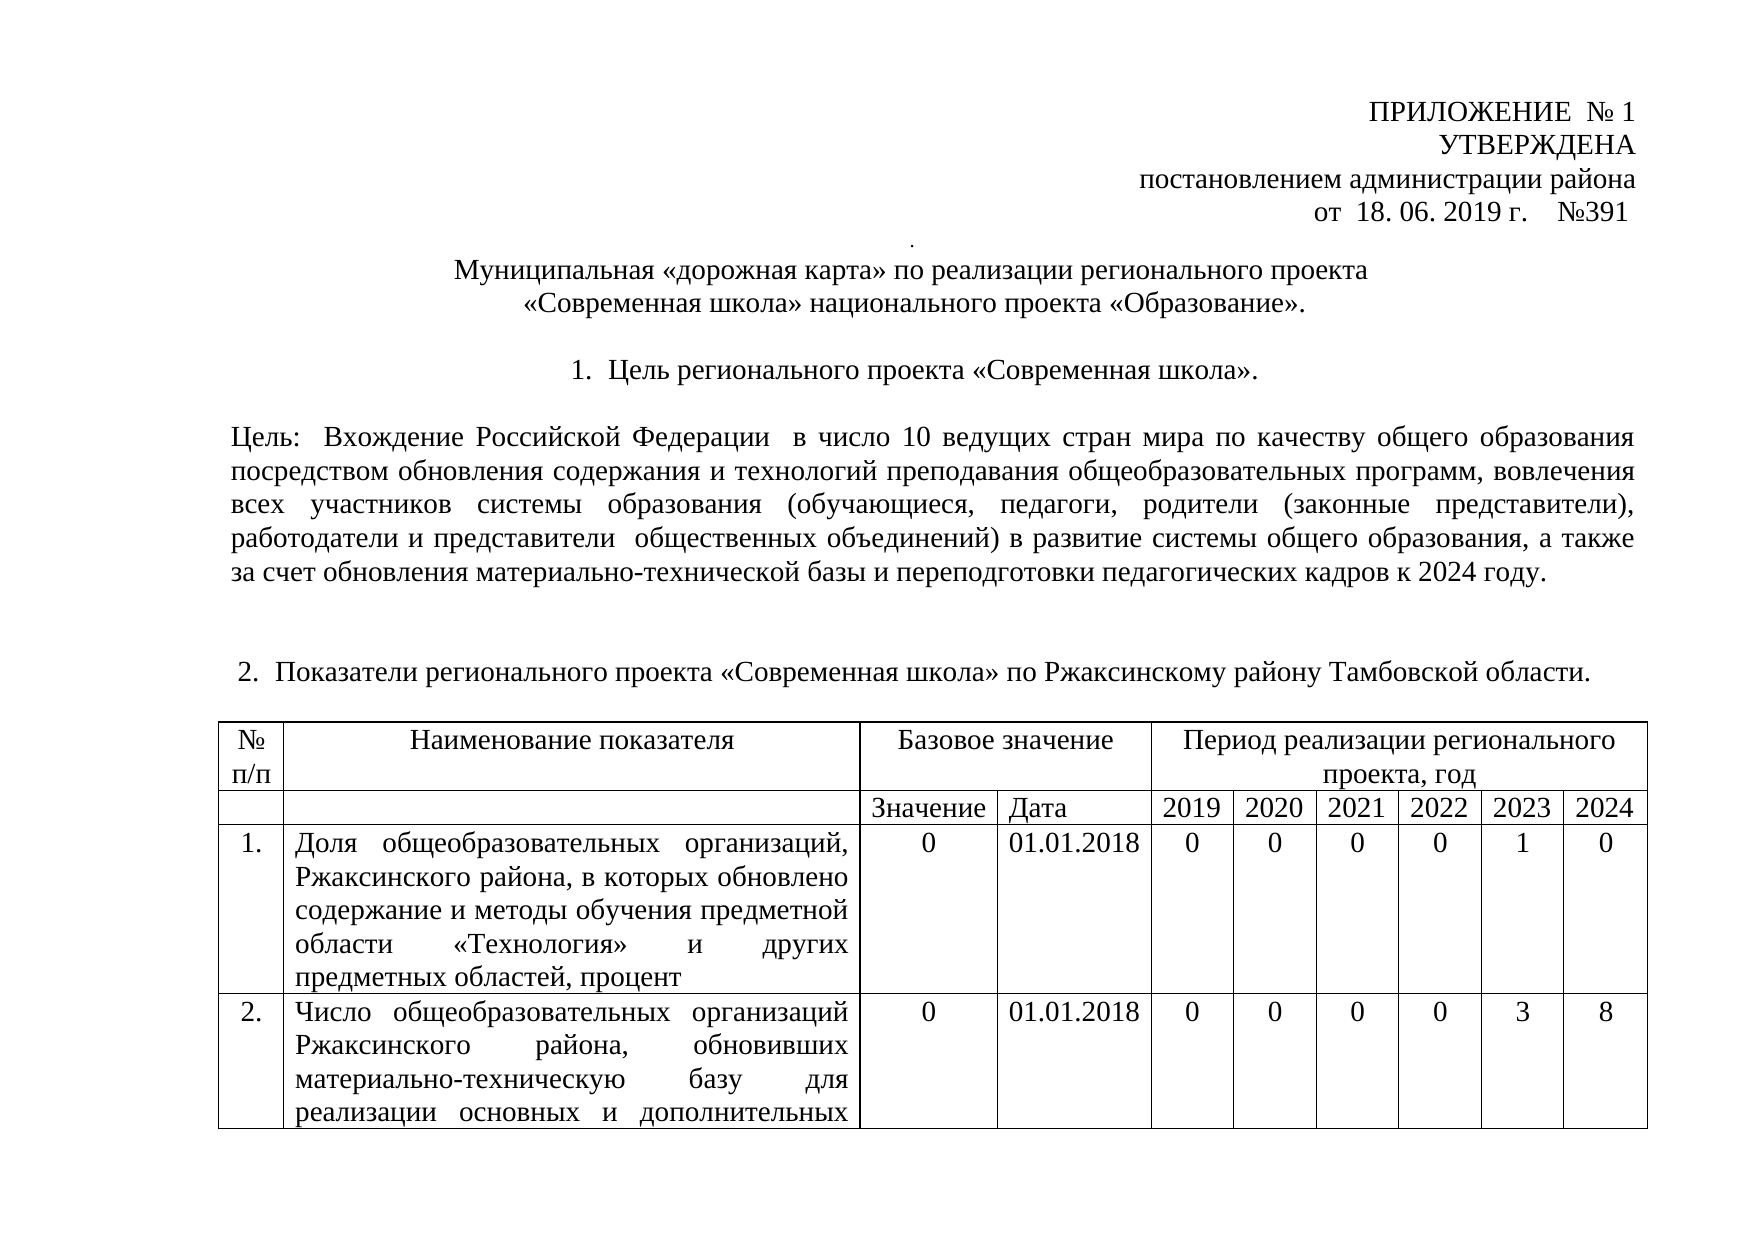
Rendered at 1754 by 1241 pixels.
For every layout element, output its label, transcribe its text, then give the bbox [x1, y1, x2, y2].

table_cell Дата [998, 791, 1151, 824]
table_cell 2022 [1399, 791, 1481, 824]
table_cell 2. [219, 994, 283, 1128]
table_cell 0 [1399, 825, 1481, 993]
text . [118, 228, 1636, 252]
table_cell 2024 [1564, 791, 1647, 824]
table_cell 3 [1482, 994, 1563, 1128]
table_header Базовое значение [861, 723, 1151, 789]
table_cell 0 [1317, 825, 1398, 993]
table_cell [284, 791, 859, 824]
list Показатели регионального проекта «Современная школа» по Ржаксинскому району Тамбовской области. [193, 654, 1636, 688]
table_cell Число общеобразовательных организаций Ржаксинского района, обновивших материально-техническую базу для реализации основных и дополнительных [284, 994, 859, 1128]
table_cell [219, 791, 283, 824]
table_cell 0 [1399, 994, 1481, 1128]
text от 18. 06. 2019 г. №391 [118, 194, 1636, 228]
table_cell 2020 [1234, 791, 1316, 824]
table_cell 2019 [1152, 791, 1233, 824]
table_cell 0 [1234, 994, 1316, 1128]
table_cell 1 [1482, 825, 1563, 993]
table_cell 0 [1152, 825, 1233, 993]
table_cell Доля общеобразовательных организаций, Ржаксинского района, в которых обновлено содержание и методы обучения предметной области «Технология» и других предметных областей, процент [284, 825, 859, 993]
table_header Наименование показателя [284, 723, 859, 789]
table_cell 0 [1152, 994, 1233, 1128]
table_cell 0 [1317, 994, 1398, 1128]
text Цель: Вхождение Российской Федерации в число 10 ведущих стран мира по качеству общего образования посредством обновления содержания и технологий преподавания общеобразовательных программ, вовлечения всех участников системы образования (обучающиеся, педагоги, родители (законные представители), работодатели и представители общественных объединений) в развитие системы общего образования, а также за счет обновления материально-технической базы и переподготовки педагогических кадров к 2024 году. [231, 419, 1636, 587]
table_cell 01.01.2018 [998, 825, 1151, 993]
table_cell 2023 [1482, 791, 1563, 824]
list Цель регионального проекта «Современная школа». [193, 352, 1636, 386]
table_cell 1. [219, 825, 283, 993]
table_cell Значение [861, 791, 997, 824]
text «Современная школа» национального проекта «Образование». [118, 285, 1636, 319]
table_header № п/п [219, 723, 283, 789]
table_cell 0 [861, 825, 997, 993]
text ПРИЛОЖЕНИЕ № 1 [118, 94, 1636, 127]
text Муниципальная «дорожная карта» по реализации регионального проекта [118, 252, 1636, 285]
table_cell 2021 [1317, 791, 1398, 824]
table_cell 01.01.2018 [998, 994, 1151, 1128]
table_cell 8 [1564, 994, 1647, 1128]
table_cell 0 [861, 994, 997, 1128]
text УТВЕРЖДЕНА [118, 127, 1636, 161]
table_header Период реализации регионального проекта, год [1152, 723, 1647, 789]
text постановлением администрации района [118, 161, 1636, 194]
table_cell 0 [1234, 825, 1316, 993]
table_cell 0 [1564, 825, 1647, 993]
